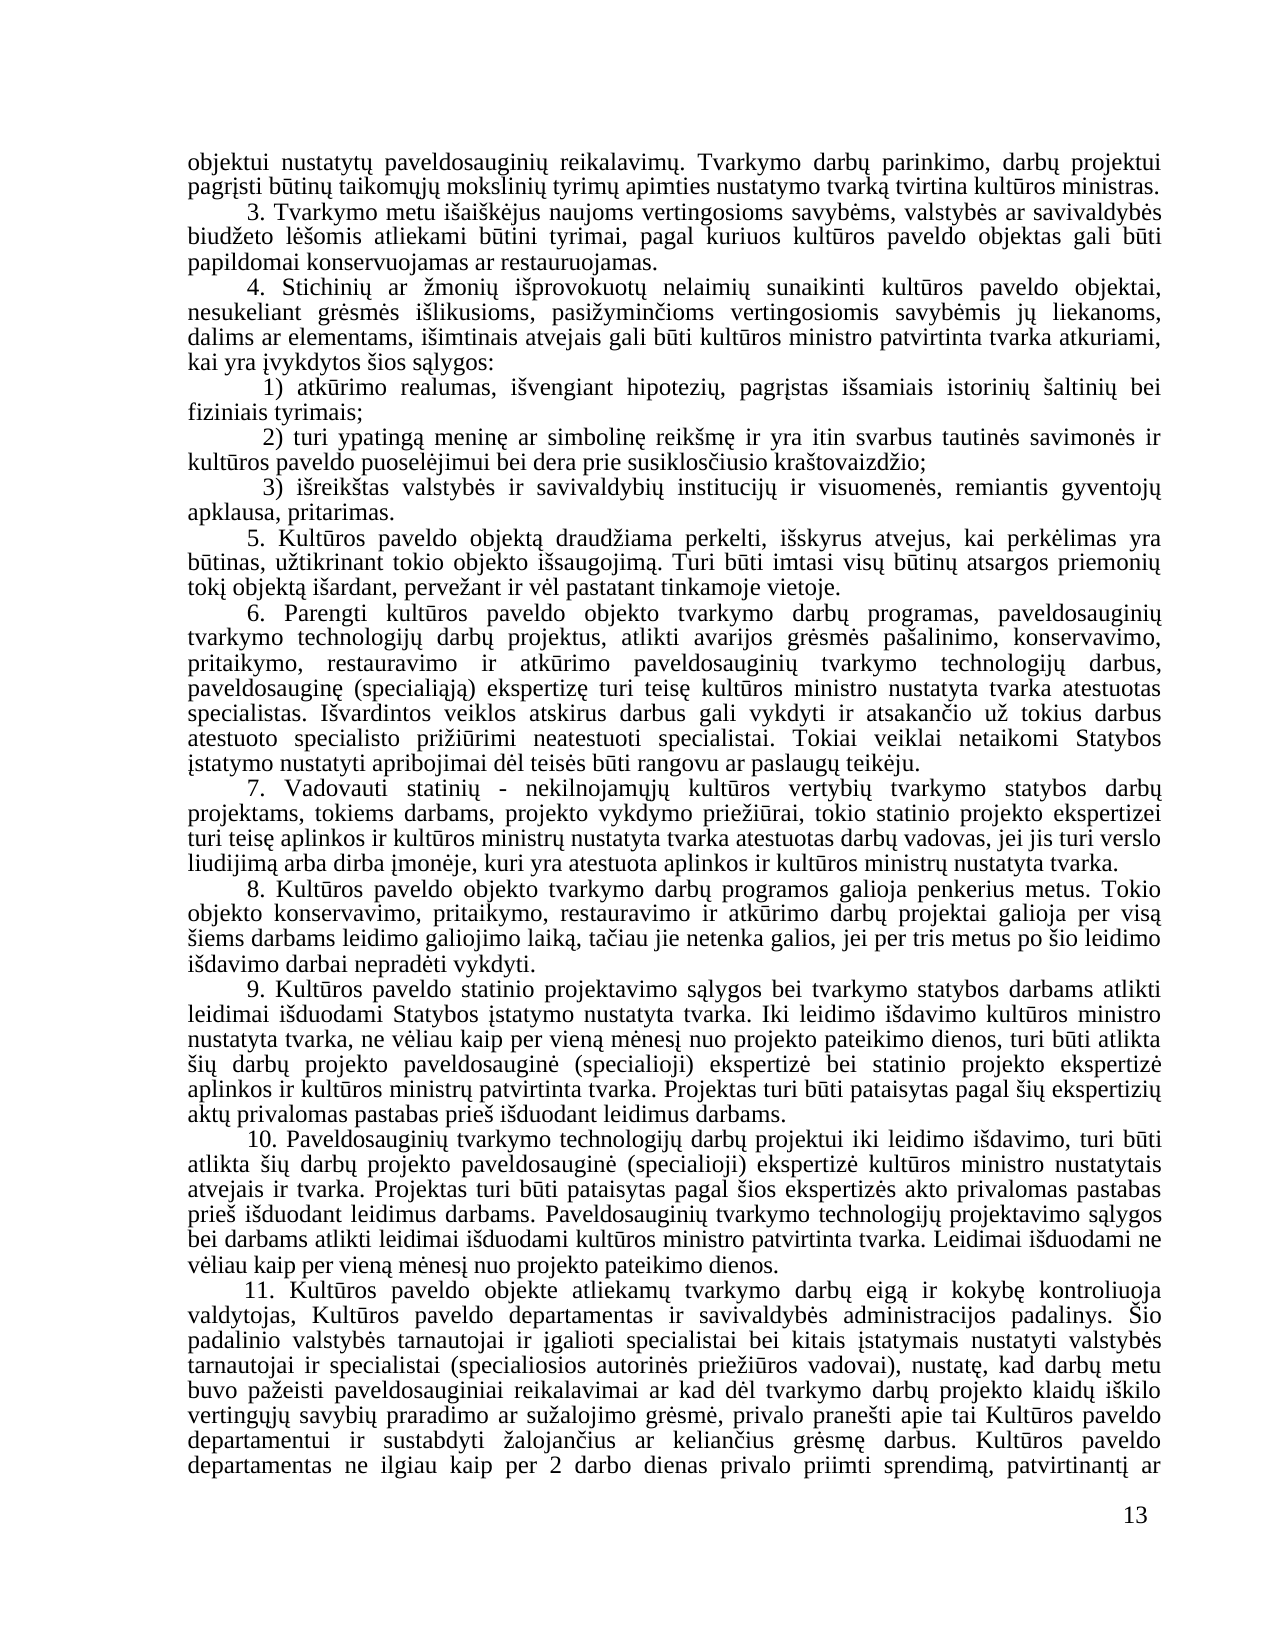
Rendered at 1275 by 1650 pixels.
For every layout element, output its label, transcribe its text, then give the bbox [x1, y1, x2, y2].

text 5. Kultūros paveldo objektą draudžiama perkelti, išskyrus atvejus, kai perkėlimas yra būtinas, užtikrinant tokio objekto išsaugojimą. Turi būti imtasi visų būtinų atsargos priemonių tokį objektą išardant, pervežant ir vėl pastatant tinkamoje vietoje. [187, 526, 1162, 601]
text 6. Parengti kultūros paveldo objekto tvarkymo darbų programas, paveldosauginių tvarkymo technologijų darbų projektus, atlikti avarijos grėsmės pašalinimo, konservavimo, pritaikymo, restauravimo ir atkūrimo paveldosauginių tvarkymo technologijų darbus, paveldosauginę (specialiąją) ekspertizę turi teisę kultūros ministro nustatyta tvarka atestuotas specialistas. Išvardintos veiklos atskirus darbus gali vykdyti ir atsakančio už tokius darbus atestuoto specialisto prižiūrimi neatestuoti specialistai. Tokiai veiklai netaikomi Statybos įstatymo nustatyti apribojimai dėl teisės būti rangovu ar paslaugų teikėju. [187, 601, 1162, 777]
text 8. Kultūros paveldo objekto tvarkymo darbų programos galioja penkerius metus. Tokio objekto konservavimo, pritaikymo, restauravimo ir atkūrimo darbų projektai galioja per visą šiems darbams leidimo galiojimo laiką, tačiau jie netenka galios, jei per tris metus po šio leidimo išdavimo darbai nepradėti vykdyti. [187, 877, 1162, 977]
text 9. Kultūros paveldo statinio projektavimo sąlygos bei tvarkymo statybos darbams atlikti leidimai išduodami Statybos įstatymo nustatyta tvarka. Iki leidimo išdavimo kultūros ministro nustatyta tvarka, ne vėliau kaip per vieną mėnesį nuo projekto pateikimo dienos, turi būti atlikta šių darbų projekto paveldosauginė (specialioji) ekspertizė bei statinio projekto ekspertizė aplinkos ir kultūros ministrų patvirtinta tvarka. Projektas turi būti pataisytas pagal šių ekspertizių aktų privalomas pastabas prieš išduodant leidimus darbams. [187, 977, 1162, 1128]
text objektui nustatytų paveldosauginių reikalavimų. Tvarkymo darbų parinkimo, darbų projektui pagrįsti būtinų taikomųjų mokslinių tyrimų apimties nustatymo tvarką tvirtina kultūros ministras. [187, 150, 1162, 200]
text 7. Vadovauti statinių - nekilnojamųjų kultūros vertybių tvarkymo statybos darbų projektams, tokiems darbams, projekto vykdymo priežiūrai, tokio statinio projekto ekspertizei turi teisę aplinkos ir kultūros ministrų nustatyta tvarka atestuotas darbų vadovas, jei jis turi verslo liudijimą arba dirba įmonėje, kuri yra atestuota aplinkos ir kultūros ministrų nustatyta tvarka. [187, 777, 1162, 877]
text 11. Kultūros paveldo objekte atliekamų tvarkymo darbų eigą ir kokybę kontroliuoja valdytojas, Kultūros paveldo departamentas ir savivaldybės administracijos padalinys. Šio padalinio valstybės tarnautojai ir įgalioti specialistai bei kitais įstatymais nustatyti valstybės tarnautojai ir specialistai (specialiosios autorinės priežiūros vadovai), nustatę, kad darbų metu buvo pažeisti paveldosauginiai reikalavimai ar kad dėl tvarkymo darbų projekto klaidų iškilo vertingųjų savybių praradimo ar sužalojimo grėsmė, privalo pranešti apie tai Kultūros paveldo departamentui ir sustabdyti žalojančius ar keliančius grėsmę darbus. Kultūros paveldo departamentas ne ilgiau kaip per 2 darbo dienas privalo priimti sprendimą, patvirtinantį ar [187, 1278, 1162, 1479]
text 2) turi ypatingą meninę ar simbolinę reikšmę ir yra itin svarbus tautinės savimonės ir kultūros paveldo puoselėjimui bei dera prie susiklosčiusio kraštovaizdžio; [187, 426, 1162, 476]
text 1) atkūrimo realumas, išvengiant hipotezių, pagrįstas išsamiais istorinių šaltinių bei fiziniais tyrimais; [187, 376, 1162, 426]
text 4. Stichinių ar žmonių išprovokuotų nelaimių sunaikinti kultūros paveldo objektai, nesukeliant grėsmės išlikusioms, pasižyminčioms vertingosiomis savybėmis jų liekanoms, dalims ar elementams, išimtinais atvejais gali būti kultūros ministro patvirtinta tvarka atkuriami, kai yra įvykdytos šios sąlygos: [187, 275, 1162, 376]
text 10. Paveldosauginių tvarkymo technologijų darbų projektui iki leidimo išdavimo, turi būti atlikta šių darbų projekto paveldosauginė (specialioji) ekspertizė kultūros ministro nustatytais atvejais ir tvarka. Projektas turi būti pataisytas pagal šios ekspertizės akto privalomas pastabas prieš išduodant leidimus darbams. Paveldosauginių tvarkymo technologijų projektavimo sąlygos bei darbams atlikti leidimai išduodami kultūros ministro patvirtinta tvarka. Leidimai išduodami ne vėliau kaip per vieną mėnesį nuo projekto pateikimo dienos. [187, 1128, 1162, 1278]
text 3) išreikštas valstybės ir savivaldybių institucijų ir visuomenės, remiantis gyventojų apklausa, pritarimas. [187, 476, 1162, 526]
text 3. Tvarkymo metu išaiškėjus naujoms vertingosioms savybėms, valstybės ar savivaldybės biudžeto lėšomis atliekami būtini tyrimai, pagal kuriuos kultūros paveldo objektas gali būti papildomai konservuojamas ar restauruojamas. [187, 200, 1162, 275]
